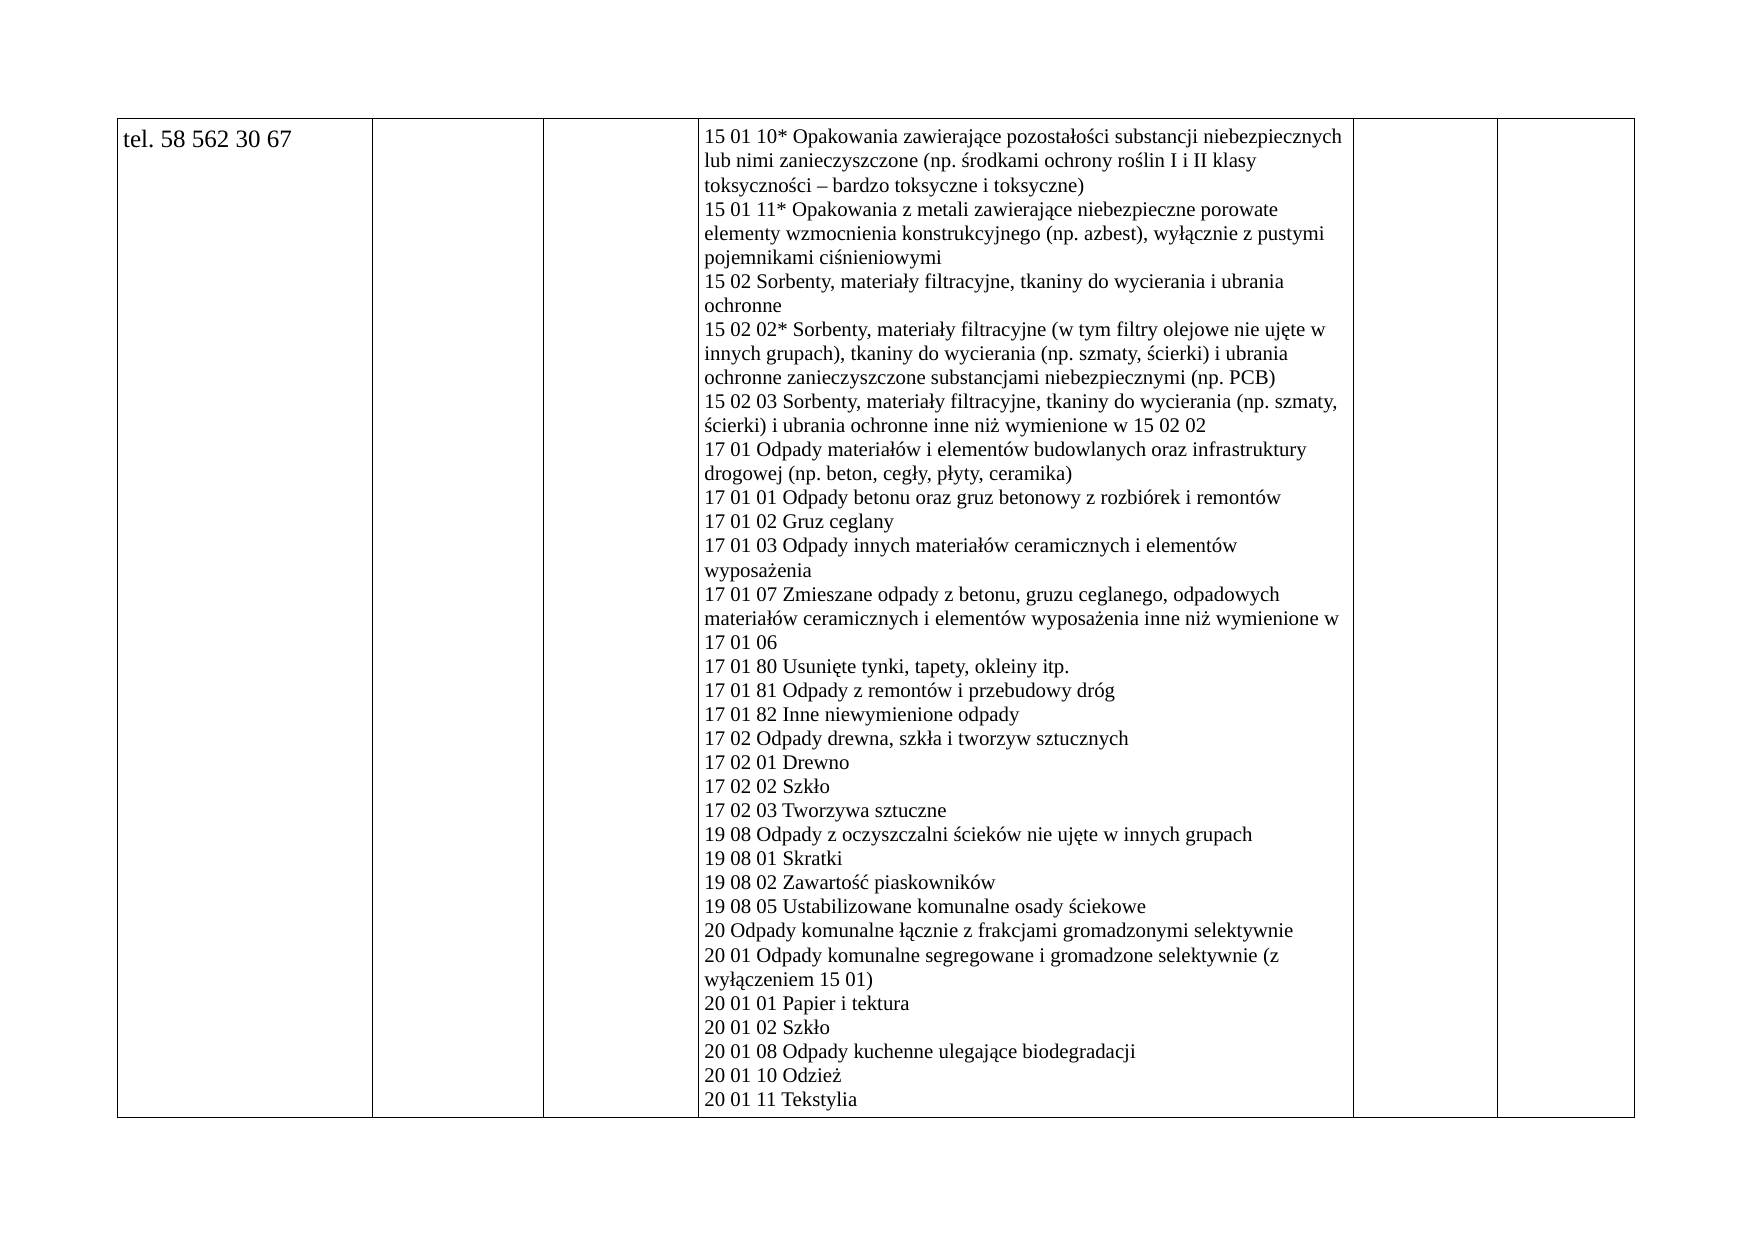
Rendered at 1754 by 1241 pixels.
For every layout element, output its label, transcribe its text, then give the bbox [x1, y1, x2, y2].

table_cell [373, 119, 543, 1117]
table_cell [1498, 119, 1634, 1117]
table_cell tel. 58 562 30 67 [118, 119, 372, 1117]
table_cell [1354, 119, 1497, 1117]
table_cell [544, 119, 698, 1117]
table_cell 15 01 10* Opakowania zawierające pozostałości substancji niebezpiecznych lub nimi zanieczyszczone (np. środkami ochrony roślin I i II klasy toksyczności – bardzo toksyczne i toksyczne) 15 01 11* Opakowania z metali zawierające niebezpieczne porowate elementy wzmocnienia konstrukcyjnego (np. azbest), wyłącznie z pustymi pojemnikami ciśnieniowymi 15 02 Sorbenty, materiały filtracyjne, tkaniny do wycierania i ubrania ochronne 15 02 02* Sorbenty, materiały filtracyjne (w tym filtry olejowe nie ujęte w innych grupach), tkaniny do wycierania (np. szmaty, ścierki) i ubrania ochronne zanieczyszczone substancjami niebezpiecznymi (np. PCB) 15 02 03 Sorbenty, materiały filtracyjne, tkaniny do wycierania (np. szmaty, ścierki) i ubrania ochronne inne niż wymienione w 15 02 02 17 01 Odpady materiałów i elementów budowlanych oraz infrastruktury drogowej (np. beton, cegły, płyty, ceramika) 17 01 01 Odpady betonu oraz gruz betonowy z rozbiórek i remontów 17 01 02 Gruz ceglany 17 01 03 Odpady innych materiałów ceramicznych i elementów wyposażenia 17 01 07 Zmieszane odpady z betonu, gruzu ceglanego, odpadowych materiałów ceramicznych i elementów wyposażenia inne niż wymienione w 17 01 06 17 01 80 Usunięte tynki, tapety, okleiny itp. 17 01 81 Odpady z remontów i przebudowy dróg 17 01 82 Inne niewymienione odpady 17 02 Odpady drewna, szkła i tworzyw sztucznych 17 02 01 Drewno 17 02 02 Szkło 17 02 03 Tworzywa sztuczne 19 08 Odpady z oczyszczalni ścieków nie ujęte w innych grupach 19 08 01 Skratki 19 08 02 Zawartość piaskowników 19 08 05 Ustabilizowane komunalne osady ściekowe 20 Odpady komunalne łącznie z frakcjami gromadzonymi selektywnie 20 01 Odpady komunalne segregowane i gromadzone selektywnie (z wyłączeniem 15 01) 20 01 01 Papier i tektura 20 01 02 Szkło 20 01 08 Odpady kuchenne ulegające biodegradacji 20 01 10 Odzież 20 01 11 Tekstylia [699, 119, 1353, 1117]
